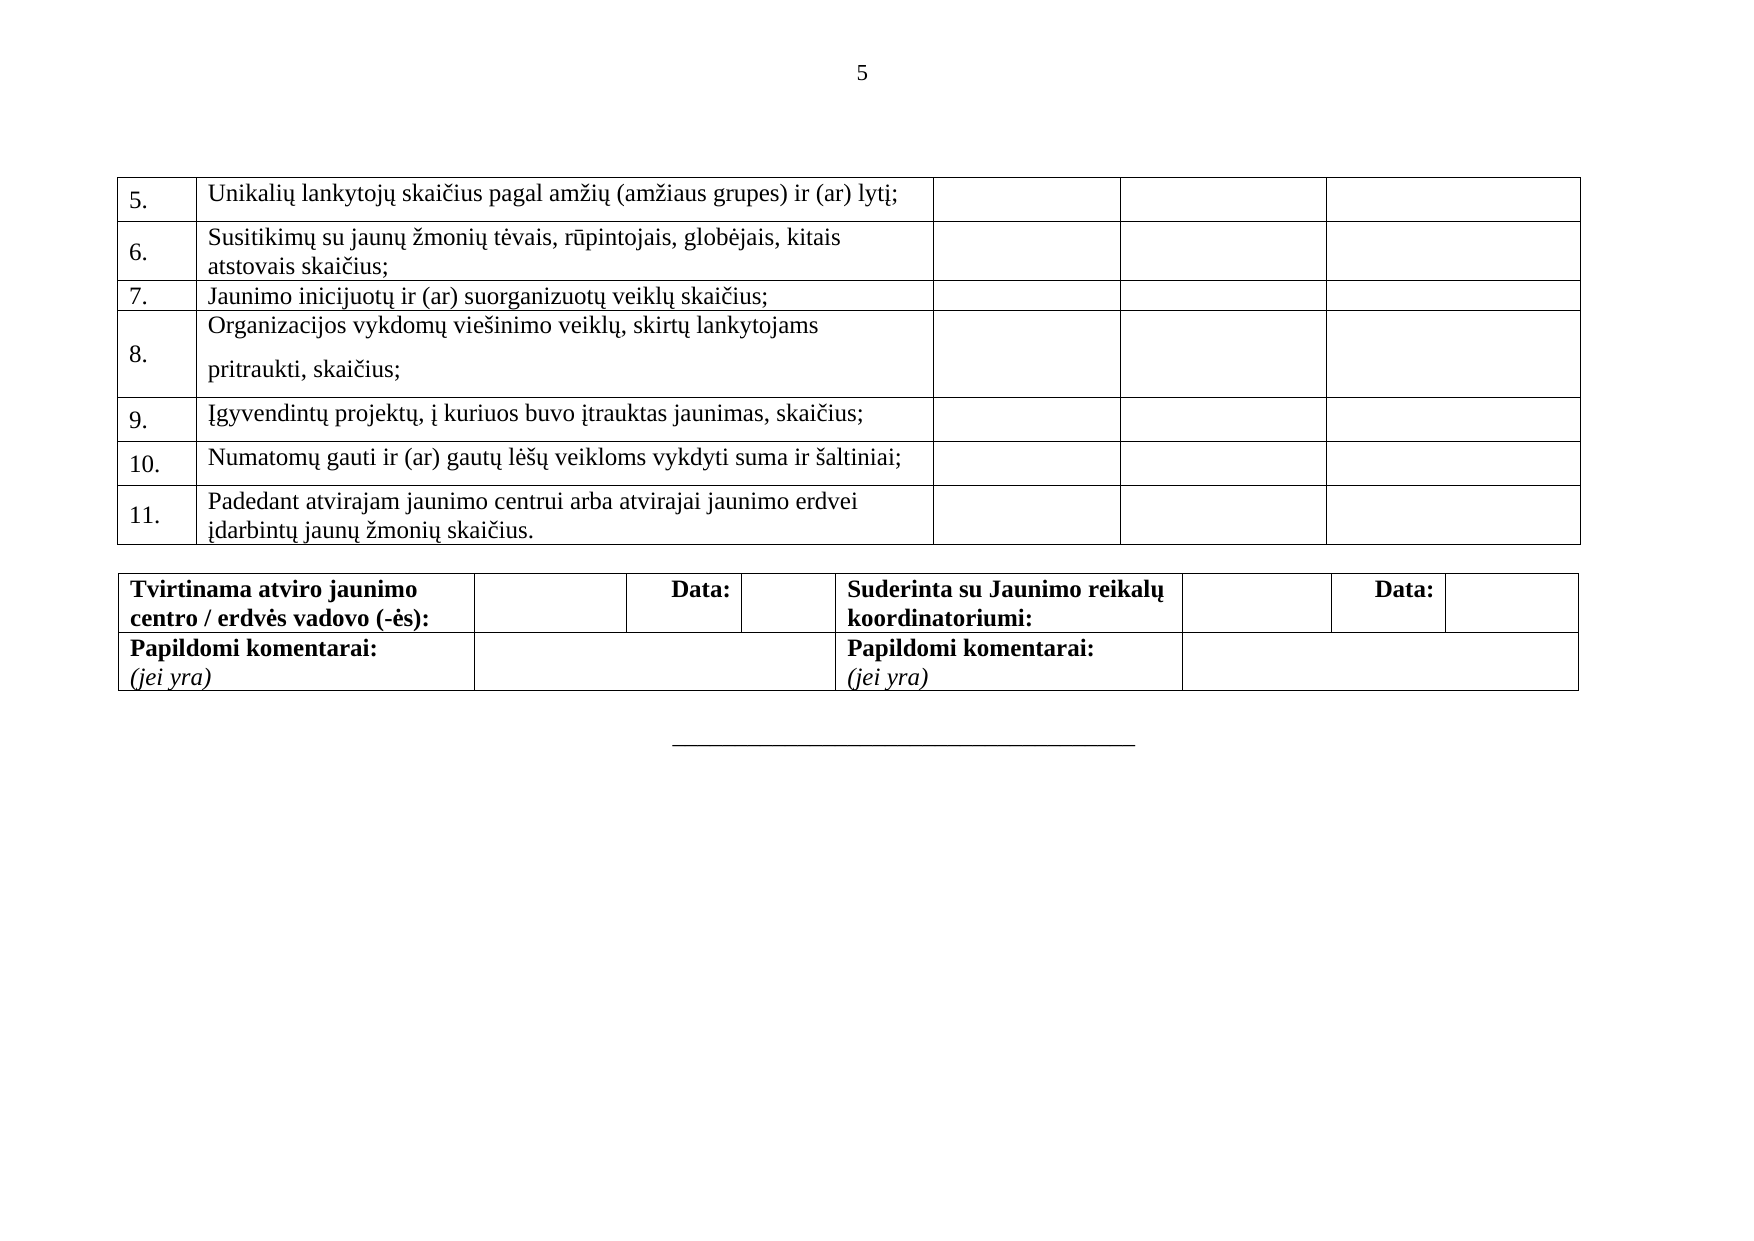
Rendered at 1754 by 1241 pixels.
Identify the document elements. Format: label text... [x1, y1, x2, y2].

table_cell Numatomų gauti ir (ar) gautų lėšų veikloms vykdyti suma ir šaltiniai; [197, 442, 933, 485]
table_cell Papildomi komentarai: (jei yra) [119, 633, 474, 690]
table_cell 8. [118, 311, 196, 397]
table_cell [1121, 178, 1326, 221]
table_header Tvirtinama atviro jaunimo centro / erdvės vadovo (-ės): [119, 574, 474, 632]
table_cell 6. [118, 222, 196, 280]
table_cell [1327, 311, 1580, 397]
table_cell Unikalių lankytojų skaičius pagal amžių (amžiaus grupes) ir (ar) lytį; [197, 178, 933, 221]
table_cell [934, 398, 1120, 441]
table_cell [1327, 281, 1580, 309]
table_cell [1121, 486, 1326, 543]
table_cell [1327, 442, 1580, 485]
table_cell [1327, 398, 1580, 441]
table_header Data: [627, 574, 741, 632]
table_cell [1327, 222, 1580, 280]
table_cell 9. [118, 398, 196, 441]
table_cell [934, 222, 1120, 280]
table_cell [934, 442, 1120, 485]
table_cell [1121, 281, 1326, 309]
table_cell [1327, 178, 1580, 221]
table_header Data: [1332, 574, 1445, 632]
table_header [1183, 574, 1331, 632]
table_header [742, 574, 835, 632]
table_cell [934, 486, 1120, 543]
table_cell 11. [118, 486, 196, 543]
table_header [1446, 574, 1578, 632]
table_cell [1183, 633, 1578, 690]
table_cell Papildomi komentarai: (jei yra) [836, 633, 1182, 690]
table_cell [934, 281, 1120, 309]
table_cell Padedant atvirajam jaunimo centrui arba atvirajai jaunimo erdvei įdarbintų jaunų žmonių skaičius. [197, 486, 933, 543]
text _____________________________________ [201, 720, 1606, 749]
table_header [475, 574, 626, 632]
table_cell [934, 311, 1120, 397]
table_cell Jaunimo inicijuotų ir (ar) suorganizuotų veiklų skaičius; [197, 281, 933, 309]
table_header Suderinta su Jaunimo reikalų koordinatoriumi: [836, 574, 1182, 632]
table_cell [1121, 311, 1326, 397]
table_cell Įgyvendintų projektų, į kuriuos buvo įtrauktas jaunimas, skaičius; [197, 398, 933, 441]
table_cell 7. [118, 281, 196, 309]
table_cell Organizacijos vykdomų viešinimo veiklų, skirtų lankytojams pritraukti, skaičius; [197, 311, 933, 397]
table_cell 5. [118, 178, 196, 221]
table_cell [1327, 486, 1580, 543]
table_cell [1121, 398, 1326, 441]
table_cell 10. [118, 442, 196, 485]
table_cell [475, 633, 835, 690]
table_cell [934, 178, 1120, 221]
table_cell Susitikimų su jaunų žmonių tėvais, rūpintojais, globėjais, kitais atstovais skaičius; [197, 222, 933, 280]
table_cell [1121, 222, 1326, 280]
table_cell [1121, 442, 1326, 485]
